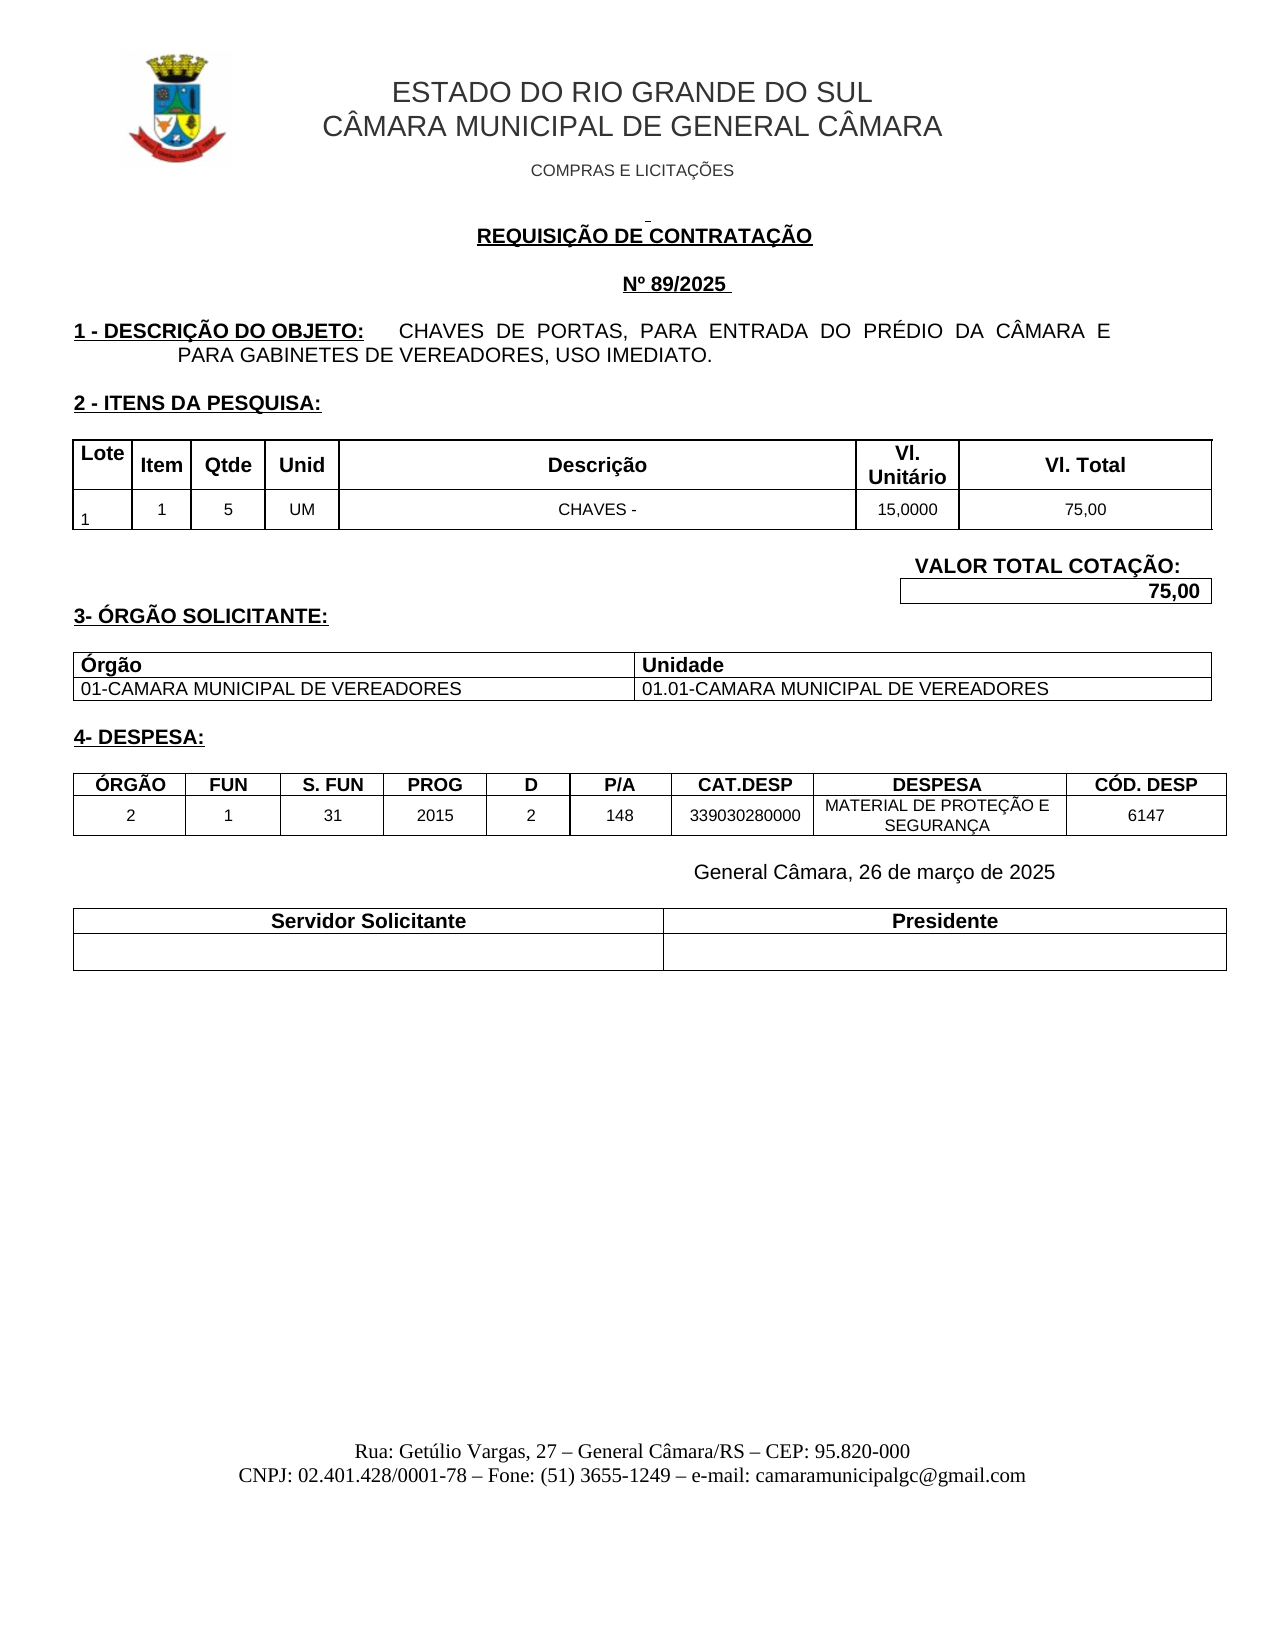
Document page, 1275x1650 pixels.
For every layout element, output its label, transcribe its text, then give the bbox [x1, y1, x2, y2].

table_cell CHAVES - [340, 490, 855, 528]
table_cell 31 [281, 796, 383, 834]
text 2 - ITENS DA PESQUISA: [74, 391, 1112, 415]
table_cell [664, 934, 1226, 969]
table_header Servidor Solicitante [74, 909, 663, 932]
table_cell 2 [74, 796, 185, 834]
text VALOR TOTAL COTAÇÃO: [177, 554, 1236, 578]
table_header Presidente [664, 909, 1226, 932]
table_header Vl. Unitário [857, 441, 958, 489]
table_header Lote [74, 441, 131, 489]
table_header Item [133, 441, 190, 489]
table_header P/A [571, 774, 671, 795]
table_header Qtde [192, 441, 264, 489]
table_header CAT.DESP [672, 774, 813, 795]
table_cell 1 [133, 490, 190, 528]
table_cell MATERIAL DE PROTEÇÃO E SEGURANÇA [814, 796, 1066, 834]
table_cell 2 [487, 796, 569, 834]
table_cell 2015 [384, 796, 486, 834]
text REQUISIÇÃO DE CONTRATAÇÃO [177, 223, 1112, 247]
table_header 75,00 [901, 579, 1211, 603]
text 3- ÓRGÃO SOLICITANTE: [74, 604, 1112, 628]
table_header D [487, 774, 569, 795]
text 1 - DESCRIÇÃO DO OBJETO: CHAVES DE PORTAS, PARA ENTRADA DO PRÉDIO DA CÂMARA E PARA GABINETES DE VEREADORES, USO IMEDIATO. [74, 319, 1112, 367]
table_header Órgão [74, 653, 634, 677]
table_header Descrição [340, 441, 855, 489]
table_cell 5 [192, 490, 264, 528]
table_header ÓRGÃO [74, 774, 185, 795]
table_header S. FUN [281, 774, 383, 795]
table_cell 339030280000 [672, 796, 813, 834]
table_cell 148 [571, 796, 671, 834]
table_header Unidade [635, 653, 1211, 677]
table_cell 01-CAMARA MUNICIPAL DE VEREADORES [74, 678, 634, 700]
table_cell 75,00 [960, 490, 1211, 528]
table_header PROG [384, 774, 486, 795]
table_header DESPESA [814, 774, 1066, 795]
text 4- DESPESA: [74, 725, 1112, 749]
table_cell [74, 934, 663, 969]
table_cell 1 [186, 796, 280, 834]
table_header Nº 89/2025 [196, 271, 1099, 295]
text General Câmara, 26 de março de 2025 [177, 859, 1112, 883]
table_cell 6147 [1067, 796, 1226, 834]
table_cell UM [266, 490, 338, 528]
table_cell 15,0000 [857, 490, 958, 528]
table_cell 01.01-CAMARA MUNICIPAL DE VEREADORES [635, 678, 1211, 700]
table_header CÓD. DESP [1067, 774, 1226, 795]
table_cell 1 [74, 490, 131, 528]
table_header Unid [266, 441, 338, 489]
table_header FUN [186, 774, 280, 795]
table_header Vl. Total [960, 441, 1211, 489]
